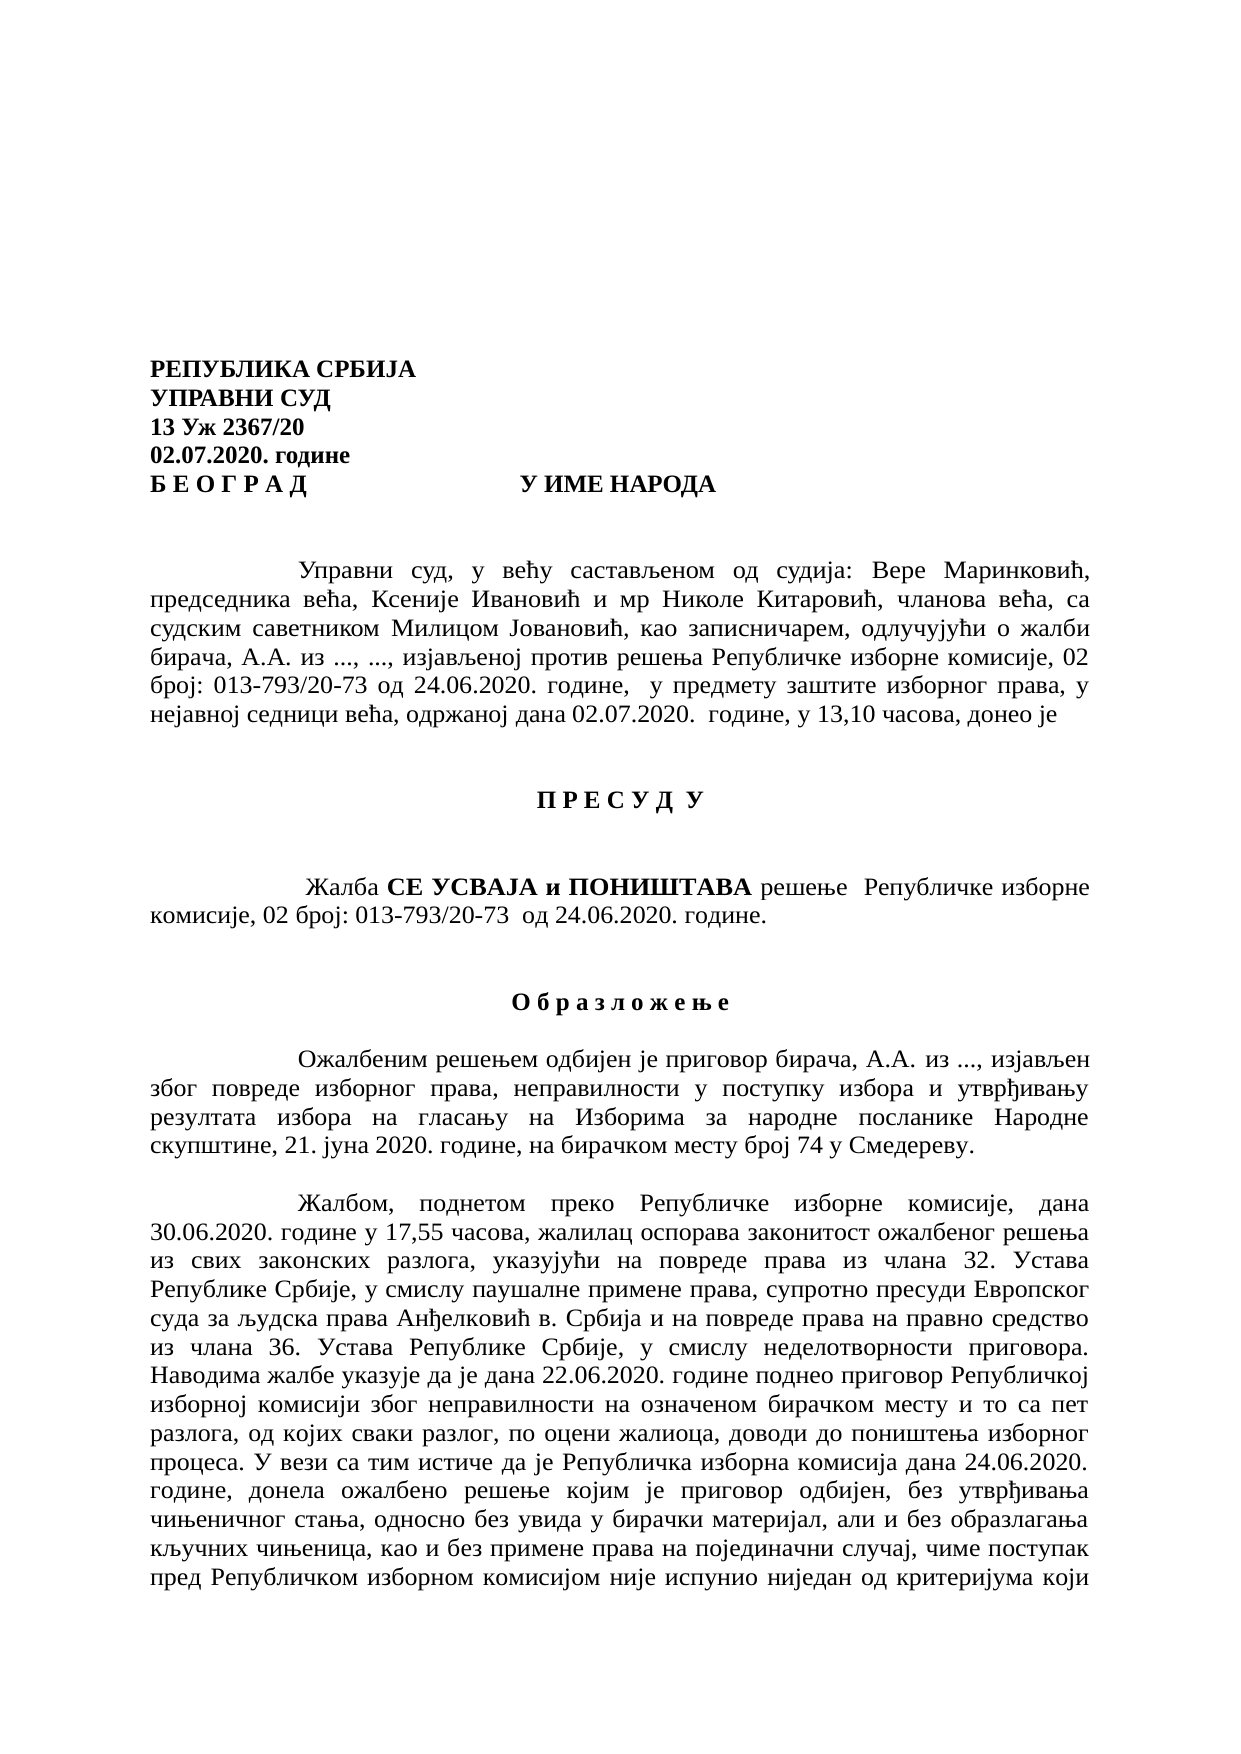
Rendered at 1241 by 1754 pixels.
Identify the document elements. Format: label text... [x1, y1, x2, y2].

text П Р Е С У Д У [150, 785, 1090, 814]
text 02.07.2020. године [150, 440, 1090, 469]
text Управни суд, у већу састављеном од судија: Вере Маринковић, председника већа, Ксеније Ивановић и мр Николе Китаровић, чланова већа, са судским саветником Милицом Јовановић, као записничарем, одлучујући о жалби бирача, A.A. из ..., ..., изјављеној против решења Републичке изборне комисије, 02 број: 013-793/20-73 од 24.06.2020. године, у предмету заштите изборног права, у нејавној седници већа, одржаној дана 02.07.2020. године, у 13,10 часова, донео је [150, 555, 1090, 728]
text Б Е О Г Р А Д У ИМЕ НАРОДА [150, 469, 1090, 498]
text О б р а з л о ж е њ е [150, 987, 1090, 1015]
text РЕПУБЛИКА СРБИЈА [150, 148, 1090, 383]
text Жалба СЕ УСВАЈА и ПОНИШТАВА решење Републичке изборне комисије, 02 број: 013-793/20-73 од 24.06.2020. године. [150, 872, 1090, 929]
text Жалбом, поднетом преко Републичке изборне комисије, дана 30.06.2020. године у 17,55 часова, жалилац оспорава законитост ожалбеног решења из свих законских разлога, указујући на повреде права из члана 32. Устава Републике Србије, у смислу паушалне примене права, супротно пресуди Европског суда за људска права Анђелковић в. Србија и на повреде права на правно средство из члана 36. Устава Републике Србије, у смислу неделотворности приговора. Наводима жалбе указује да је дана 22.06.2020. године поднео приговор Републичкоj изборној комисији због неправилности на означеном бирачком месту и то са пет разлога, од којих сваки разлог, по оцени жалиоца, доводи до поништења изборног процеса. У вези са тим истиче да је Републичка изборна комисија дана 24.06.2020. године, донела ожалбено решење којим је приговор одбијен, без утврђивања чињеничног стања, односно без увида у бирачки материјал, али и без образлагања кључних чињеница, као и без примене права на појединачни случај, чиме поступак пред Републичком изборном комисијом није испунио ниједан од критеријума који [150, 1188, 1090, 1590]
text УПРАВНИ СУД [150, 383, 1090, 412]
text Ожалбеним решењем одбијен је приговор бирача, A.A. из ..., изјављен због повреде изборног права, неправилности у поступку избора и утврђивању резултата избора на гласању на Изборима за народне посланике Народне скупштине, 21. јуна 2020. године, на бирачком месту број 74 у Смедереву. [150, 1044, 1090, 1159]
text 13 Уж 2367/20 [150, 412, 1090, 440]
